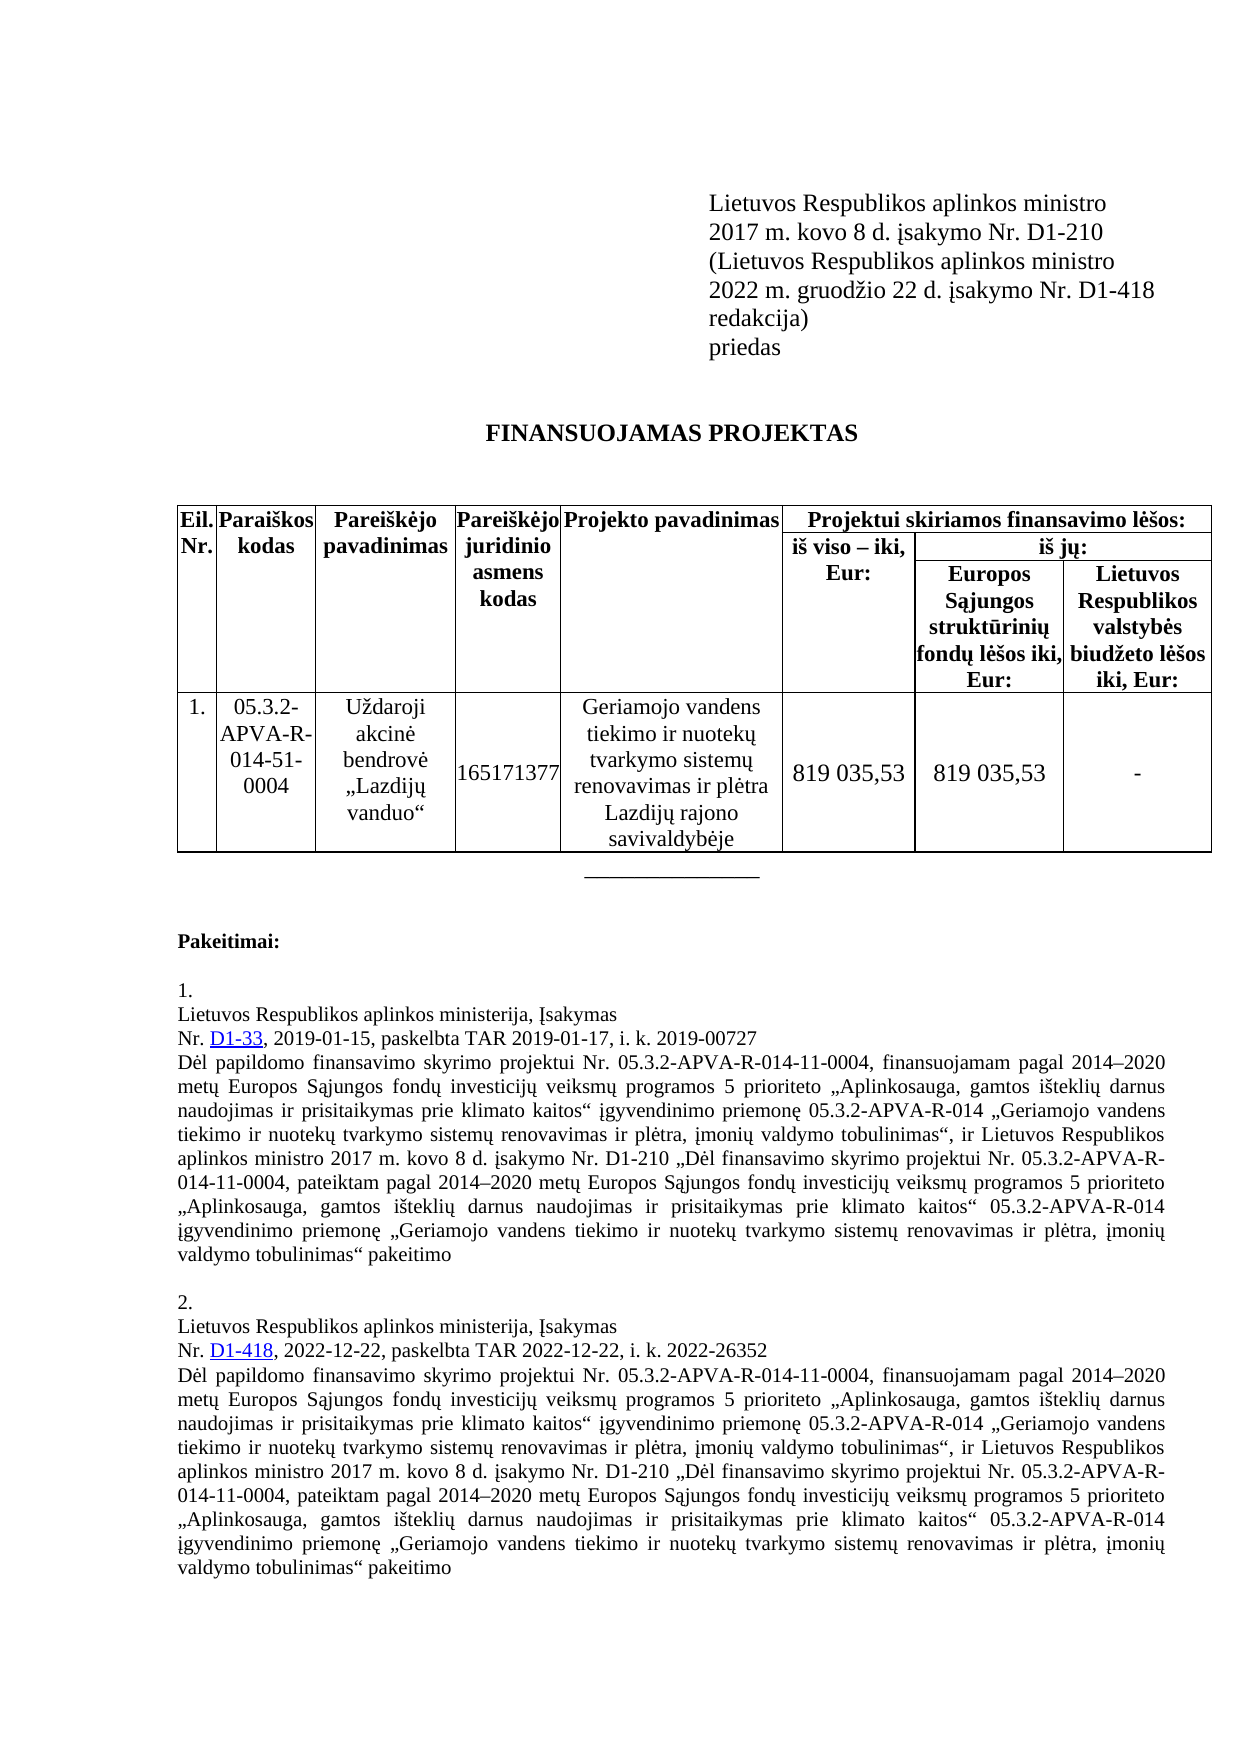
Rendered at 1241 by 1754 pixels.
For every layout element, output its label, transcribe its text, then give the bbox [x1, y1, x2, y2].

table_cell - [1064, 693, 1211, 851]
text 2017 m. kovo 8 d. įsakymo Nr. D1-210 [709, 217, 1166, 246]
table_cell Uždaroji akcinė bendrovė „Lazdijų vanduo“ [316, 693, 455, 851]
text Dėl papildomo finansavimo skyrimo projektui Nr. 05.3.2-APVA-R-014-11-0004, finansuojamam pagal 2014–2020 metų Europos Sąjungos fondų investicijų veiksmų programos 5 prioriteto „Aplinkosauga, gamtos išteklių darnus naudojimas ir prisitaikymas prie klimato kaitos“ įgyvendinimo priemonę 05.3.2-APVA-R-014 „Geriamojo vandens tiekimo ir nuotekų tvarkymo sistemų renovavimas ir plėtra, įmonių valdymo tobulinimas“, ir Lietuvos Respublikos aplinkos ministro 2017 m. kovo 8 d. įsakymo Nr. D1-210 „Dėl finansavimo skyrimo projektui Nr. 05.3.2-APVA-R-014-11-0004, pateiktam pagal 2014–2020 metų Europos Sąjungos fondų investicijų veiksmų programos 5 prioriteto „Aplinkosauga, gamtos išteklių darnus naudojimas ir prisitaikymas prie klimato kaitos“ 05.3.2-APVA-R-014 įgyvendinimo priemonę „Geriamojo vandens tiekimo ir nuotekų tvarkymo sistemų renovavimas ir plėtra, įmonių valdymo tobulinimas“ pakeitimo [177, 1362, 1166, 1579]
text Nr. D1-418, 2022-12-22, paskelbta TAR 2022-12-22, i. k. 2022-26352 [177, 1338, 1166, 1362]
text FINANSUOJAMAS PROJEKTAS [177, 418, 1166, 447]
text 2022 m. gruodžio 22 d. įsakymo Nr. D1-418 [709, 275, 1166, 303]
table_cell iš viso – iki, Eur: [783, 533, 914, 692]
table_cell Lietuvos Respublikos valstybės biudžeto lėšos iki, Eur: [1064, 561, 1211, 692]
text Lietuvos Respublikos aplinkos ministerija, Įsakymas [177, 1314, 1166, 1338]
text 1. [177, 977, 1166, 1002]
text ______________ [177, 853, 1166, 881]
text Lietuvos Respublikos aplinkos ministerija, Įsakymas [177, 1002, 1166, 1026]
text Lietuvos Respublikos aplinkos ministro [709, 188, 1166, 217]
table_header Eil. Nr. [178, 506, 216, 692]
text 2. [177, 1290, 1166, 1314]
table_header Paraiškos kodas [217, 506, 315, 692]
table_cell Europos Sąjungos struktūrinių fondų lėšos iki, Eur: [916, 561, 1063, 692]
text Pakeitimai: [177, 929, 1166, 953]
text redakcija) [709, 303, 1166, 332]
table_header Projekto pavadinimas [561, 506, 782, 692]
table_cell 05.3.2-APVA-R-014-51-0004 [217, 693, 315, 851]
table_cell iš jų: [916, 533, 1211, 559]
table_cell 819 035,53 [783, 693, 914, 851]
text (Lietuvos Respublikos aplinkos ministro [709, 246, 1166, 275]
table_header Projektui skiriamos finansavimo lėšos: [783, 506, 1211, 532]
text Nr. D1-33, 2019-01-15, paskelbta TAR 2019-01-17, i. k. 2019-00727 [177, 1026, 1166, 1050]
table_header Pareiškėjo juridinio asmens kodas [456, 506, 560, 692]
table_header Pareiškėjo pavadinimas [316, 506, 455, 692]
table_cell 165171377 [456, 693, 560, 851]
table_cell Geriamojo vandens tiekimo ir nuotekų tvarkymo sistemų renovavimas ir plėtra Lazdijų rajono savivaldybėje [561, 693, 782, 851]
table_cell 819 035,53 [916, 693, 1063, 851]
text Dėl papildomo finansavimo skyrimo projektui Nr. 05.3.2-APVA-R-014-11-0004, finansuojamam pagal 2014–2020 metų Europos Sąjungos fondų investicijų veiksmų programos 5 prioriteto „Aplinkosauga, gamtos išteklių darnus naudojimas ir prisitaikymas prie klimato kaitos“ įgyvendinimo priemonę 05.3.2-APVA-R-014 „Geriamojo vandens tiekimo ir nuotekų tvarkymo sistemų renovavimas ir plėtra, įmonių valdymo tobulinimas“, ir Lietuvos Respublikos aplinkos ministro 2017 m. kovo 8 d. įsakymo Nr. D1-210 „Dėl finansavimo skyrimo projektui Nr. 05.3.2-APVA-R-014-11-0004, pateiktam pagal 2014–2020 metų Europos Sąjungos fondų investicijų veiksmų programos 5 prioriteto „Aplinkosauga, gamtos išteklių darnus naudojimas ir prisitaikymas prie klimato kaitos“ 05.3.2-APVA-R-014 įgyvendinimo priemonę „Geriamojo vandens tiekimo ir nuotekų tvarkymo sistemų renovavimas ir plėtra, įmonių valdymo tobulinimas“ pakeitimo [177, 1050, 1166, 1266]
text priedas [709, 332, 1166, 361]
table_cell 1. [178, 693, 216, 851]
